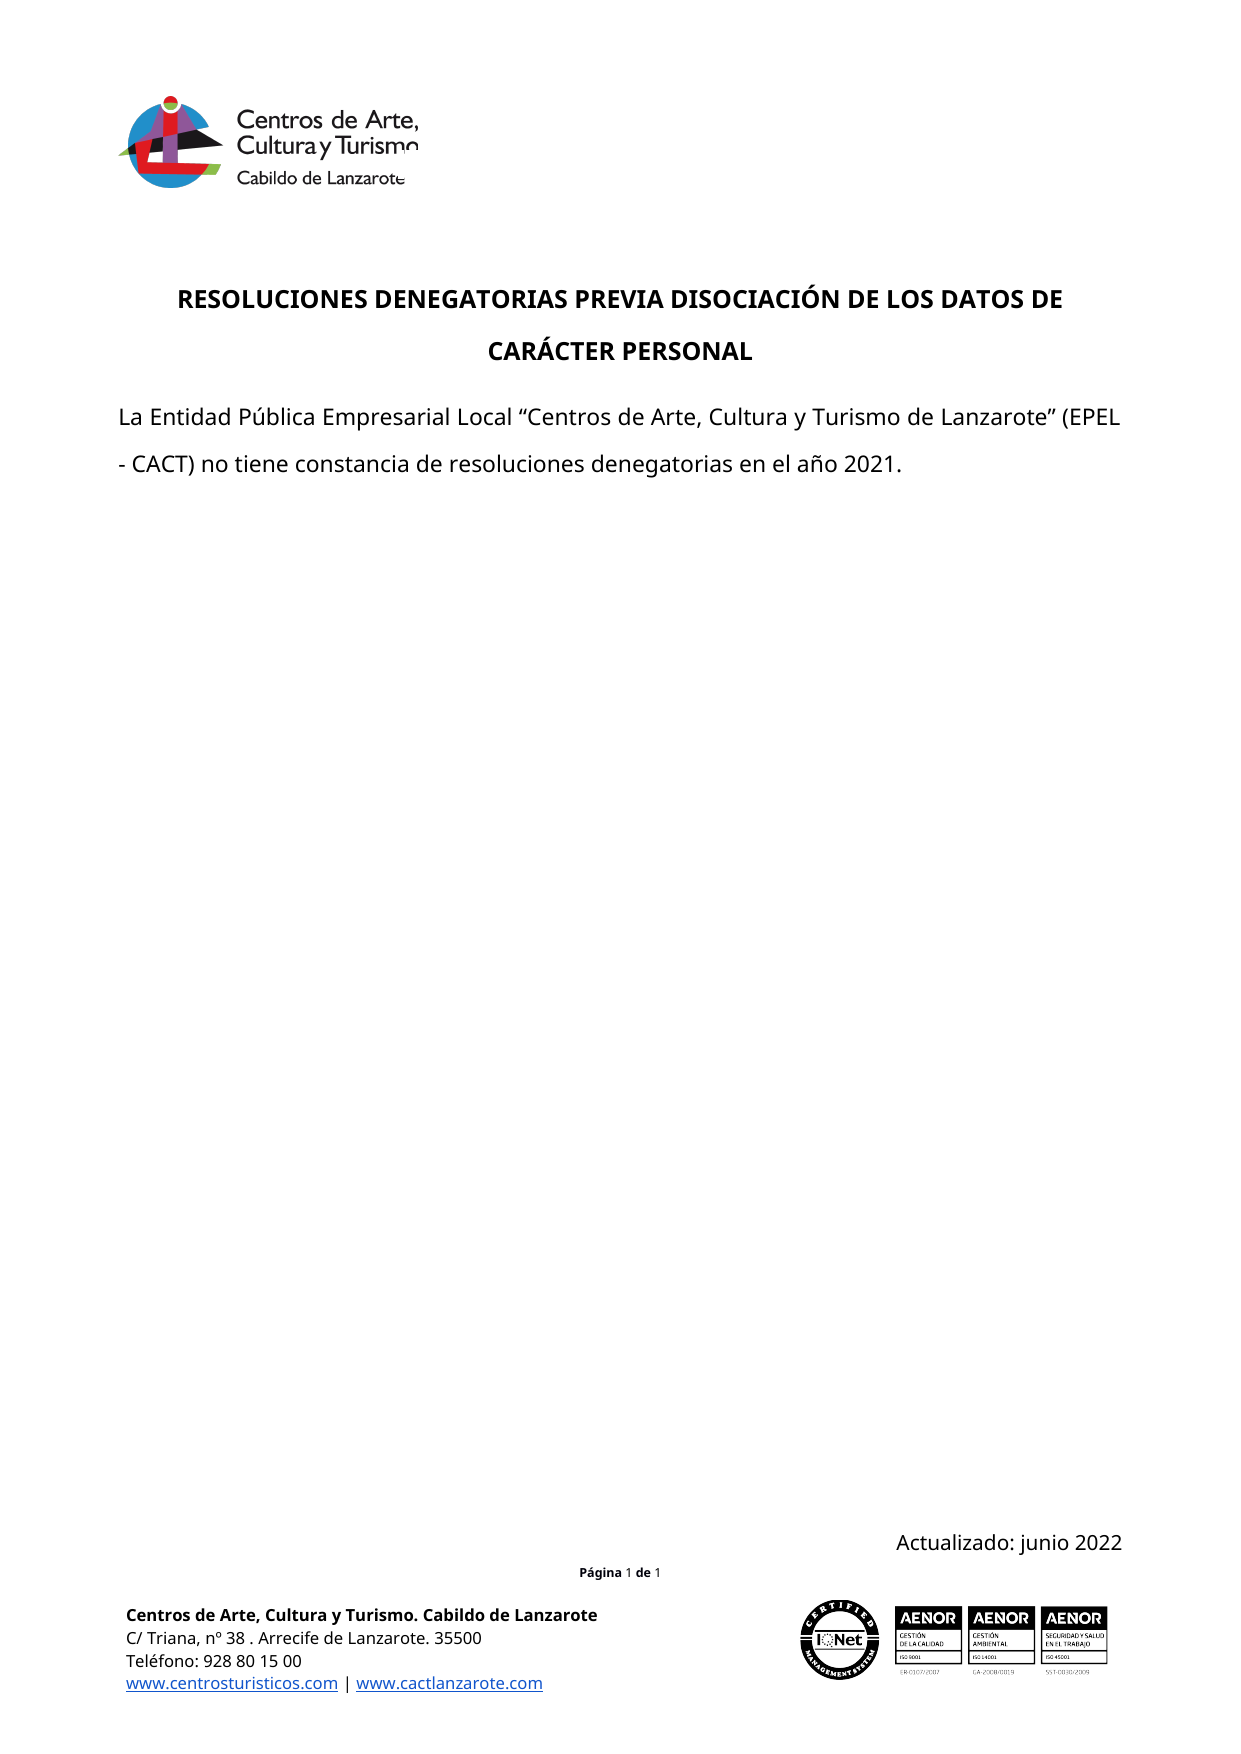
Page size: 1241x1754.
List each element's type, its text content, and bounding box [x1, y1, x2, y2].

picture [800, 1600, 1108, 1680]
text RESOLUCIONES DENEGATORIAS PREVIA DISOCIACIÓN DE LOS DATOS DE CARÁCTER PERSONAL [118, 282, 1122, 367]
picture [118, 96, 418, 188]
text Actualizado: junio 2022 [118, 1528, 1122, 1556]
text La Entidad Pública Empresarial Local “Centros de Arte, Cultura y Turismo de Lanzarote” (EPEL - CACT) no tiene constancia de resoluciones denegatorias en el año 2021. [118, 401, 1122, 479]
